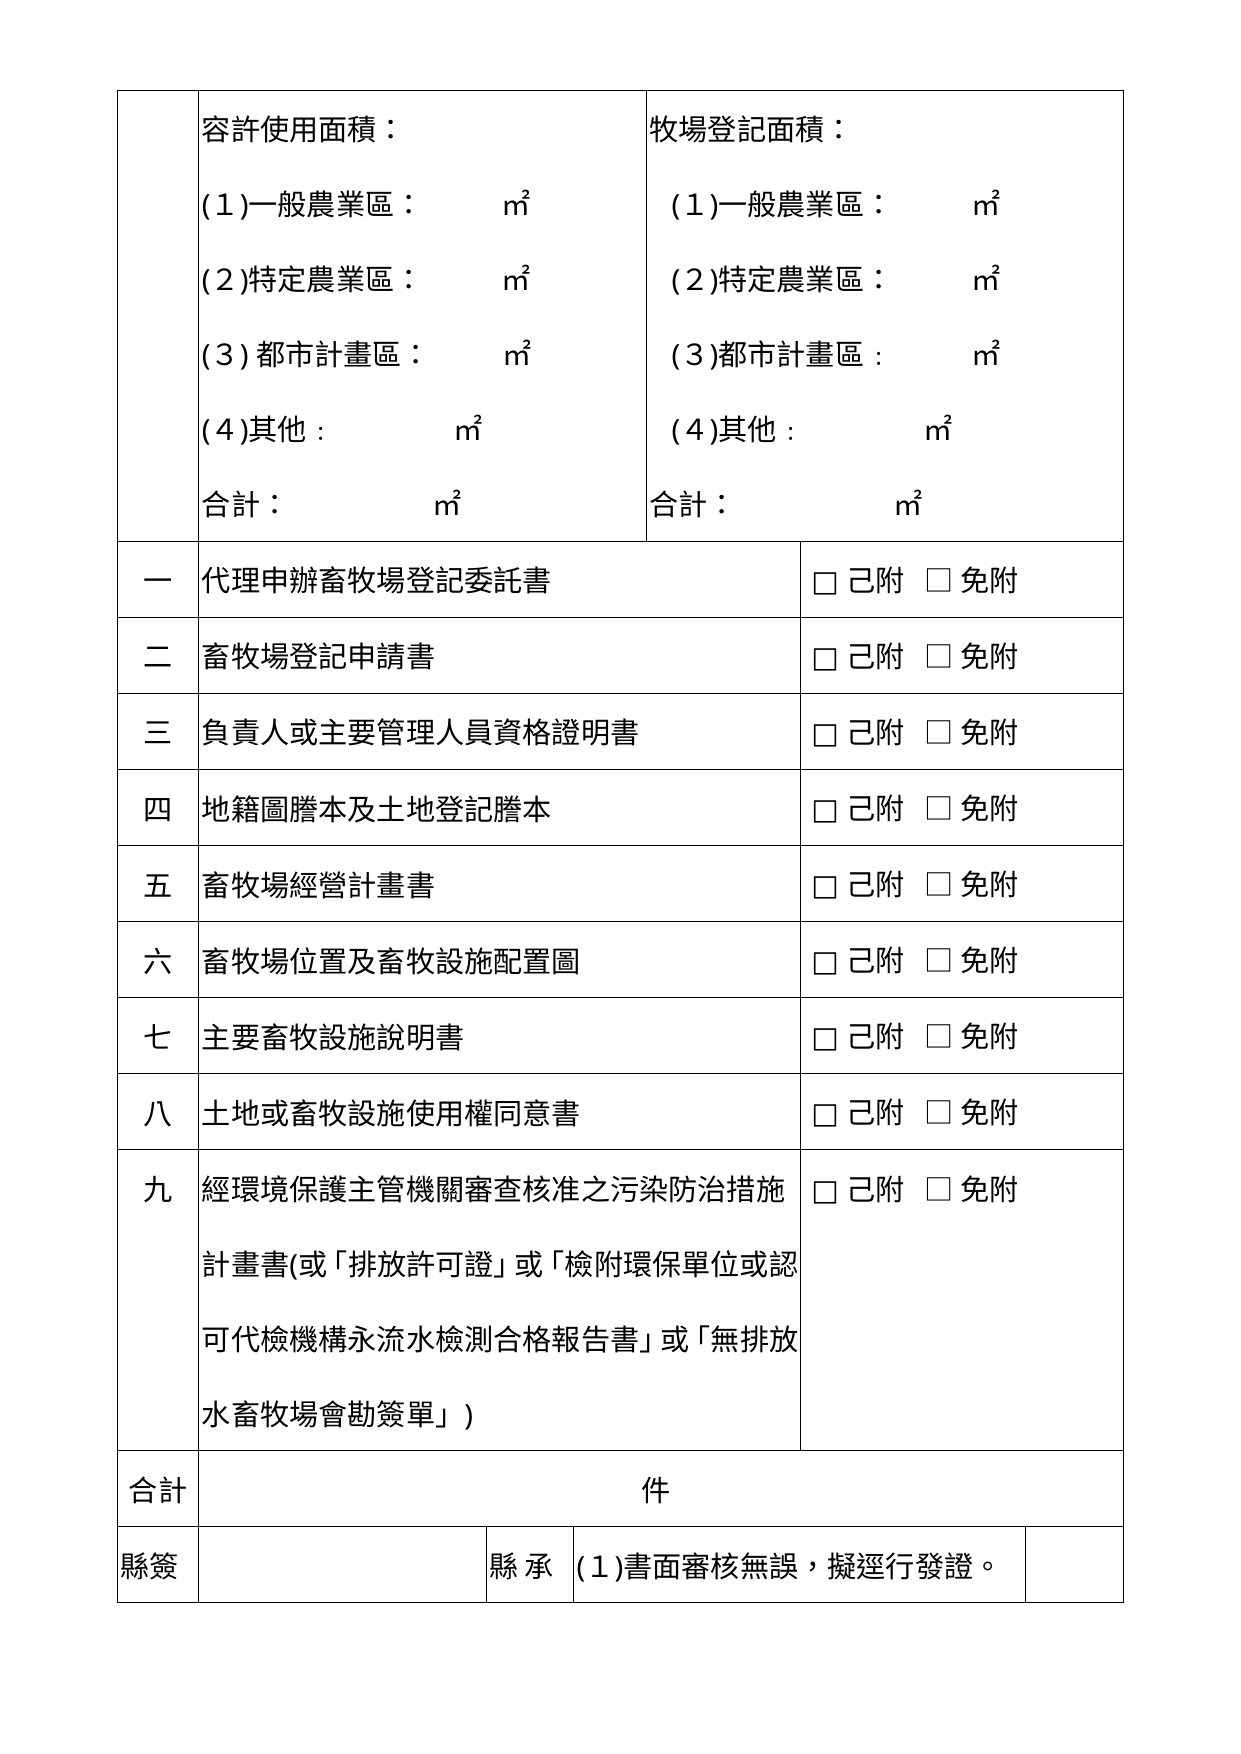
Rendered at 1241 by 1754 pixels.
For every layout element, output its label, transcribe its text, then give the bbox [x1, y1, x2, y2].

table_cell 容許使用面積： (１)一般農業區： ㎡ (２)特定農業區： ㎡ (３) 都市計畫區： ㎡ (４)其他﹕ ㎡ 合計： ㎡ [199, 91, 646, 541]
table_cell □ 己附 □ 免附 [801, 922, 1123, 997]
table_cell 七 [118, 998, 198, 1073]
table_cell 八 [118, 1074, 198, 1149]
table_cell 畜牧場位置及畜牧設施配置圖 [199, 922, 800, 997]
table_cell □ 己附 □ 免附 [801, 694, 1123, 769]
table_cell (１)書面審核無誤，擬逕行發證。 [574, 1527, 1025, 1602]
table_cell 代理申辦畜牧場登記委託書 [199, 542, 800, 617]
table_cell [118, 91, 198, 541]
table_cell □ 己附 □ 免附 [801, 542, 1123, 617]
table_cell □ 己附 □ 免附 [801, 618, 1123, 693]
table_cell 經環境保護主管機關審查核准之污染防治措施計畫書(或「排放許可證」或「檢附環保單位或認可代檢機構永流水檢測合格報告書」或「無排放水畜牧場會勘簽單」) [199, 1150, 800, 1450]
table_cell □ 己附 □ 免附 [801, 998, 1123, 1073]
table_cell 土地或畜牧設施使用權同意書 [199, 1074, 800, 1149]
table_cell □ 己附 □ 免附 [801, 1074, 1123, 1149]
table_cell 九 [118, 1150, 198, 1450]
table_cell 四 [118, 770, 198, 845]
table_cell □ 己附 □ 免附 [801, 1150, 1123, 1450]
table_cell 負責人或主要管理人員資格證明書 [199, 694, 800, 769]
table_cell 畜牧場經營計畫書 [199, 846, 800, 921]
table_cell 五 [118, 846, 198, 921]
table_cell 地籍圖謄本及土地登記謄本 [199, 770, 800, 845]
table_cell 合計 [118, 1451, 198, 1526]
table_cell 二 [118, 618, 198, 693]
table_cell □ 己附 □ 免附 [801, 770, 1123, 845]
table_cell 三 [118, 694, 198, 769]
table_cell 畜牧場登記申請書 [199, 618, 800, 693]
table_cell □ 己附 □ 免附 [801, 846, 1123, 921]
table_cell [1026, 1527, 1123, 1602]
table_cell [199, 1527, 486, 1602]
table_cell 一 [118, 542, 198, 617]
table_cell 牧場登記面積： (１)一般農業區： ㎡ (２)特定農業區： ㎡ (３)都市計畫區﹕ ㎡ (４)其他﹕ ㎡ 合計： ㎡ [647, 91, 1123, 541]
table_cell 縣簽 [118, 1527, 198, 1602]
table_cell 件 [199, 1451, 1123, 1526]
table_cell 六 [118, 922, 198, 997]
table_cell 縣 承 [487, 1527, 573, 1602]
table_cell 主要畜牧設施說明書 [199, 998, 800, 1073]
